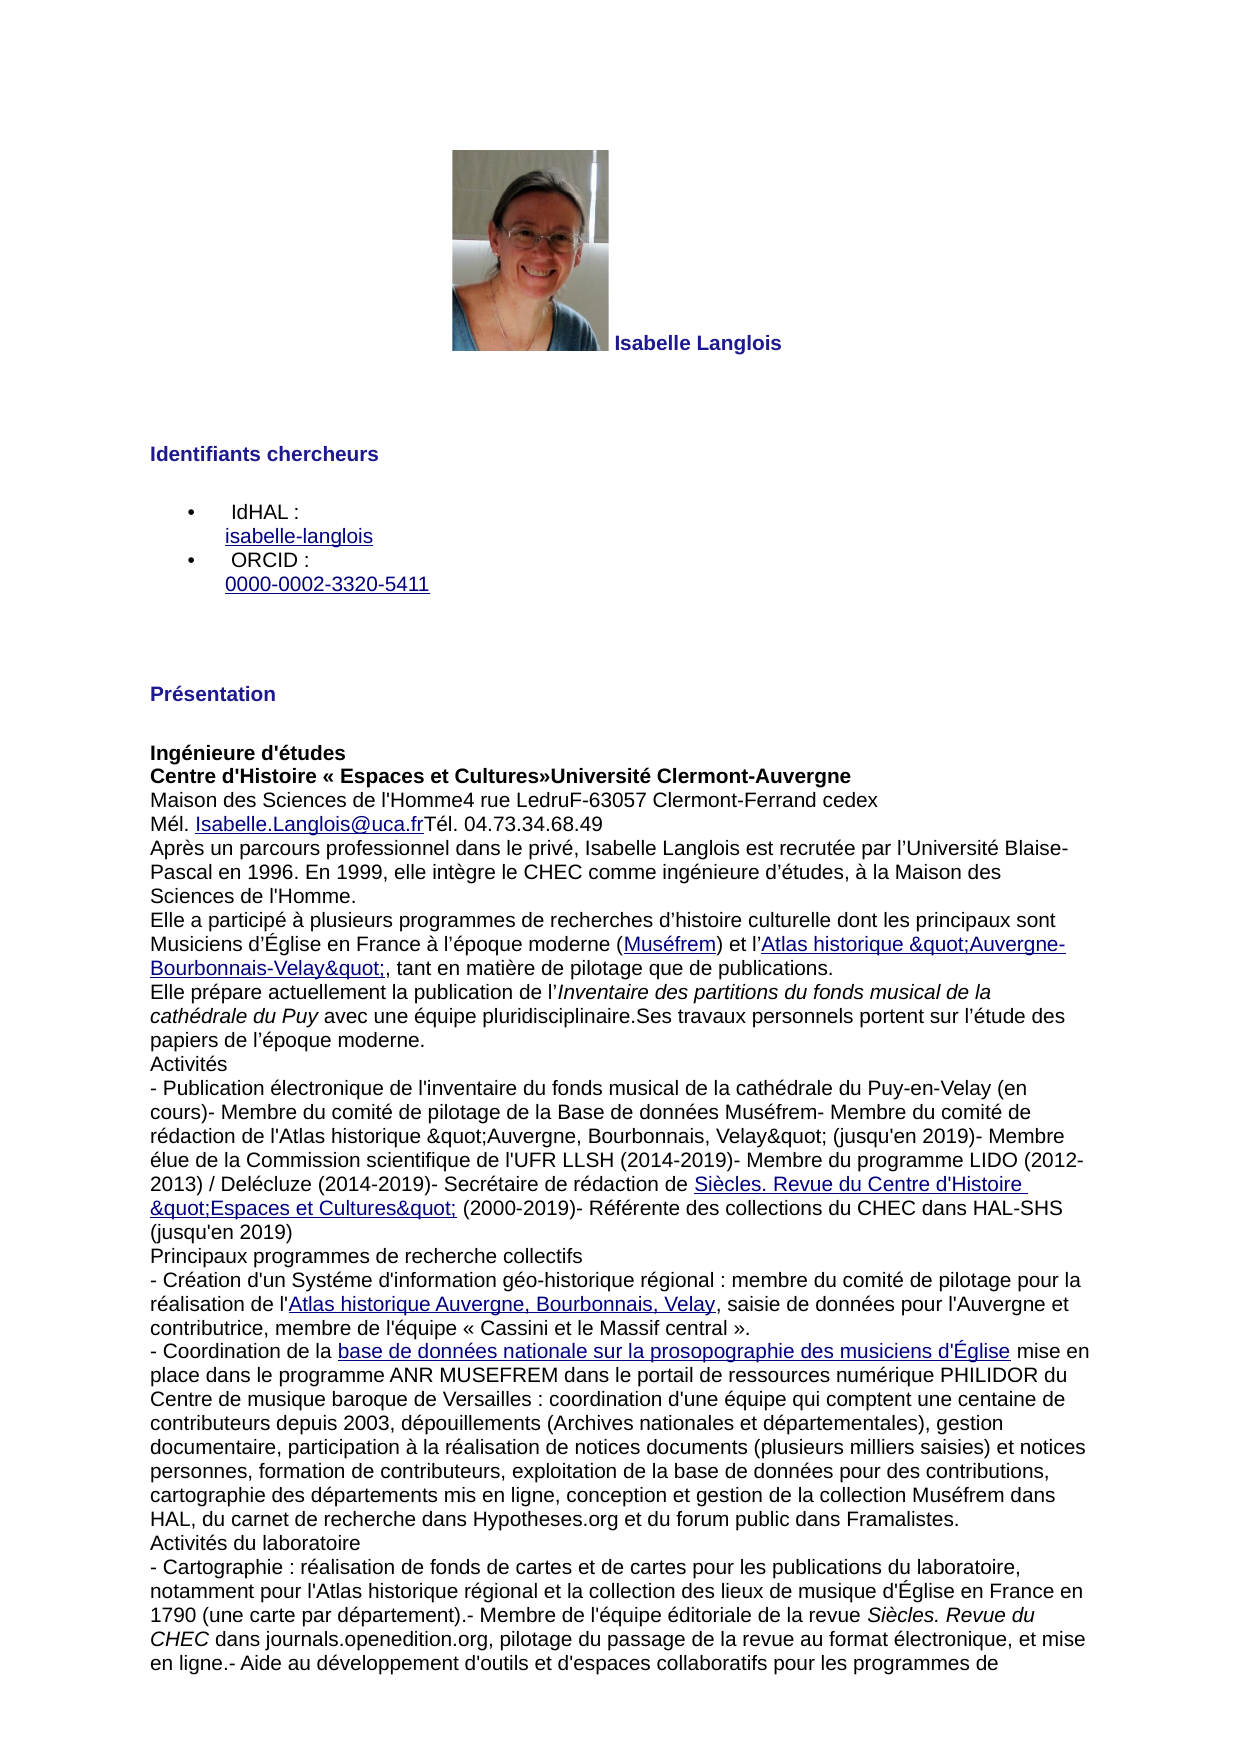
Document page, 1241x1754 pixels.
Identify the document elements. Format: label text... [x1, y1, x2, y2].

text Après un parcours professionnel dans le privé, Isabelle Langlois est recrutée par l’Université Blaise-Pascal en 1996. En 1999, elle intègre le CHEC comme ingénieure d’études, à la Maison des Sciences de l'Homme. [150, 836, 1090, 908]
picture [452, 150, 609, 351]
text Elle a participé à plusieurs programmes de recherches d’histoire culturelle dont les principaux sont Musiciens d’Église en France à l’époque moderne (Muséfrem) et l’Atlas historique &quot;Auvergne-Bourbonnais-Velay&quot;, tant en matière de pilotage que de publications. [150, 908, 1090, 980]
subtitle Présentation [150, 682, 1090, 706]
subtitle Activités du laboratoire [150, 1531, 1090, 1555]
subtitle Principaux programmes de recherche collectifs [150, 1243, 1090, 1267]
text - Publication électronique de l'inventaire du fonds musical de la cathédrale du Puy-en-Velay (en cours)- Membre du comité de pilotage de la Base de données Muséfrem- Membre du comité de rédaction de l'Atlas historique &quot;Auvergne, Bourbonnais, Velay&quot; (jusqu'en 2019)- Membre élue de la Commission scientifique de l'UFR LLSH (2014-2019)- Membre du programme LIDO (2012-2013) / Delécluze (2014-2019)- Secrétaire de rédaction de Siècles. Revue du Centre d'Histoire &quot;Espaces et Cultures&quot; (2000-2019)- Référente des collections du CHEC dans HAL-SHS (jusqu'en 2019) [150, 1076, 1090, 1243]
list isabelle-langlois [187, 524, 1090, 548]
list IdHAL : [187, 500, 1090, 524]
subtitle Isabelle Langlois [150, 150, 1090, 355]
subtitle Activités [150, 1052, 1090, 1076]
list 0000-0002-3320-5411 [187, 572, 1090, 596]
text Elle prépare actuellement la publication de l’Inventaire des partitions du fonds musical de la cathédrale du Puy avec une équipe pluridisciplinaire.Ses travaux personnels portent sur l’étude des papiers de l’époque moderne. [150, 980, 1090, 1052]
text - Création d'un Systéme d'information géo-historique régional : membre du comité de pilotage pour la réalisation de l'Atlas historique Auvergne, Bourbonnais, Velay, saisie de données pour l'Auvergne et contributrice, membre de l'équipe « Cassini et le Massif central ». [150, 1267, 1090, 1339]
text Centre d'Histoire « Espaces et Cultures»Université Clermont-Auvergne [150, 764, 1090, 788]
list ORCID : [187, 548, 1090, 572]
text Mél. Isabelle.Langlois@uca.frTél. 04.73.34.68.49 [150, 812, 1090, 836]
text - Coordination de la base de données nationale sur la prosopographie des musiciens d'Église mise en place dans le programme ANR MUSEFREM dans le portail de ressources numérique PHILIDOR du Centre de musique baroque de Versailles : coordination d'une équipe qui comptent une centaine de contributeurs depuis 2003, dépouillements (Archives nationales et départementales), gestion documentaire, participation à la réalisation de notices documents (plusieurs milliers saisies) et notices personnes, formation de contributeurs, exploitation de la base de données pour des contributions, cartographie des départements mis en ligne, conception et gestion de la collection Muséfrem dans HAL, du carnet de recherche dans Hypotheses.org et du forum public dans Framalistes. [150, 1339, 1090, 1531]
text Maison des Sciences de l'Homme4 rue LedruF-63057 Clermont-Ferrand cedex [150, 788, 1090, 812]
subtitle Identifiants chercheurs [150, 441, 1090, 465]
text Ingénieure d'études [150, 740, 1090, 764]
text - Cartographie : réalisation de fonds de cartes et de cartes pour les publications du laboratoire, notamment pour l'Atlas historique régional et la collection des lieux de musique d'Église en France en 1790 (une carte par département).- Membre de l'équipe éditoriale de la revue Siècles. Revue du CHEC dans journals.openedition.org, pilotage du passage de la revue au format électronique, et mise en ligne.- Aide au développement d'outils et d'espaces collaboratifs pour les programmes de [150, 1555, 1090, 1675]
